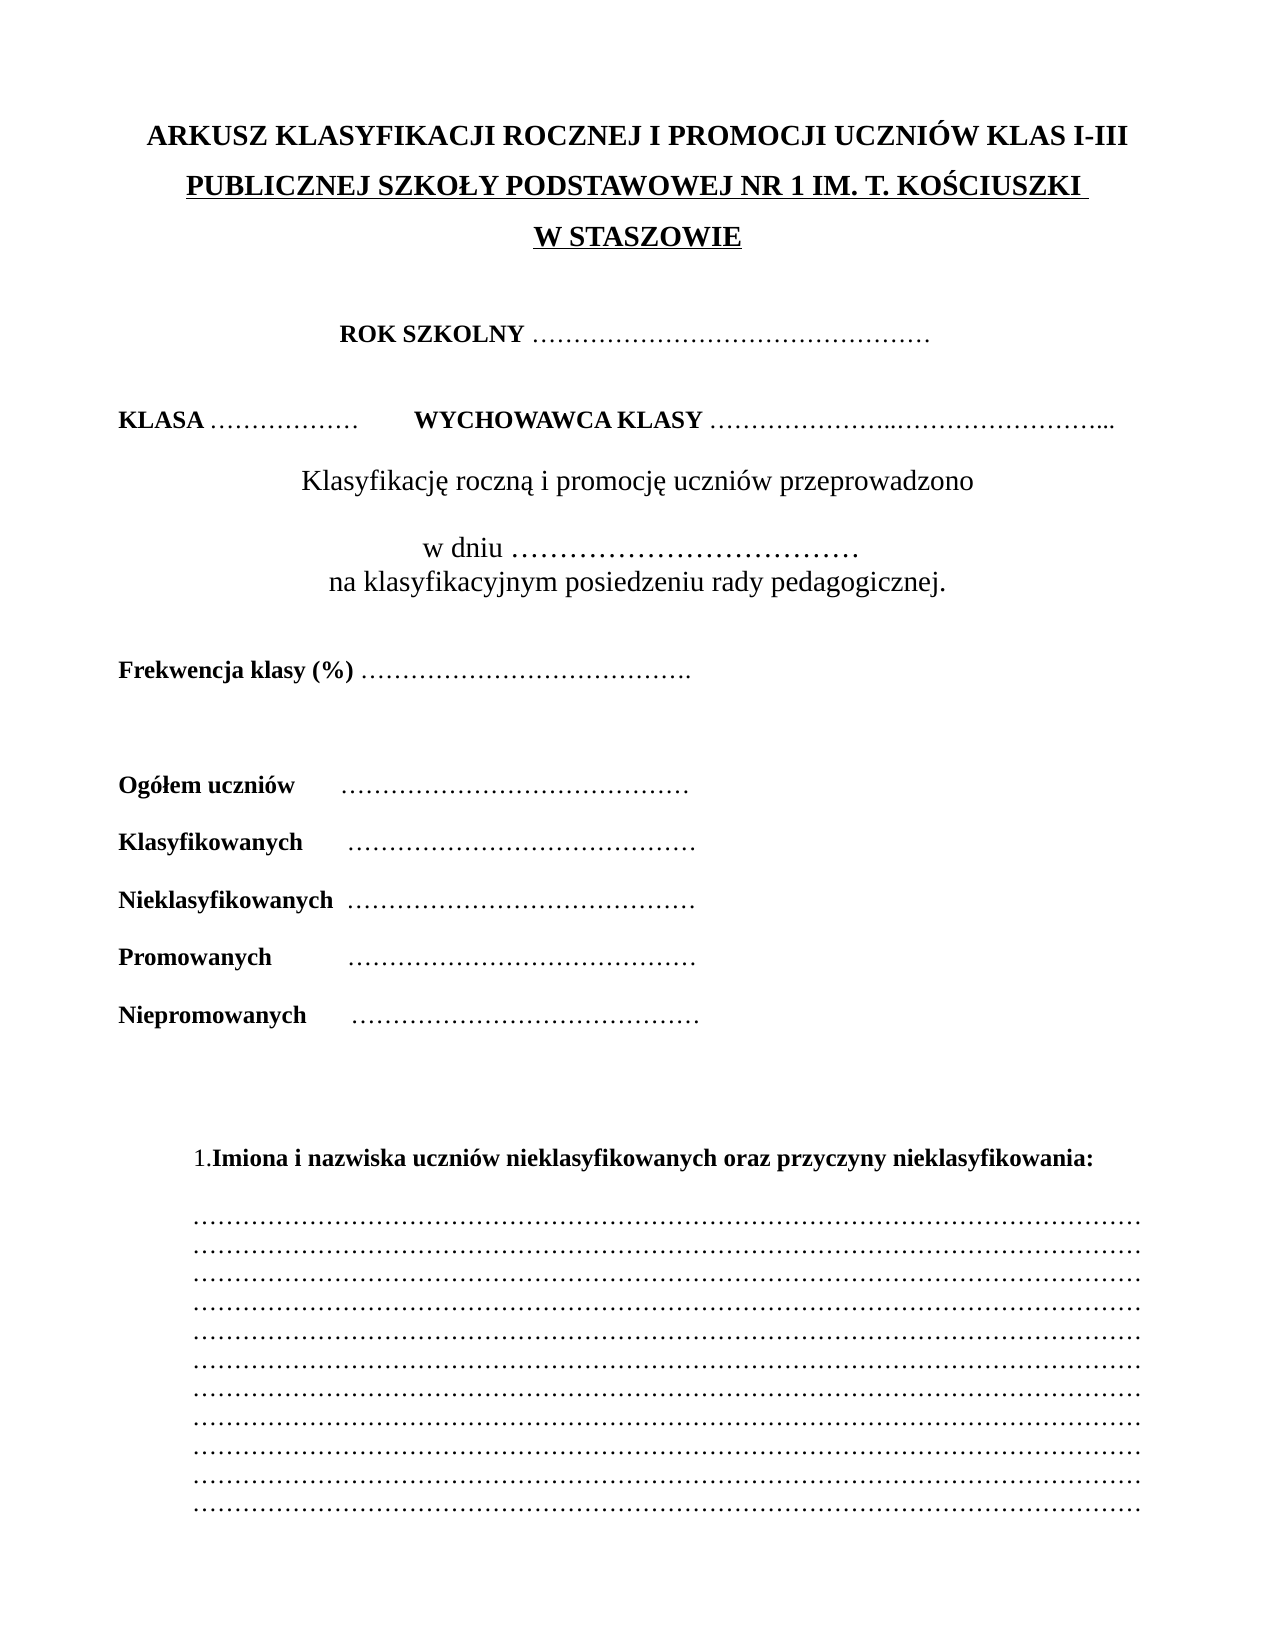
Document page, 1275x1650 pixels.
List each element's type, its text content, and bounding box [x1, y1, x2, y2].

text Klasyfikowanych …………………………………… [118, 827, 1157, 856]
text Klasyfikację roczną i promocję uczniów przeprowadzono [118, 463, 1157, 497]
text KLASA ……………… WYCHOWAWCA KLASY …………………..……………………... [118, 406, 1157, 434]
list Imiona i nazwiska uczniów nieklasyfikowanych oraz przyczyny nieklasyfikowania: [193, 1143, 1157, 1172]
text ARKUSZ KLASYFIKACJI ROCZNEJ I PROMOCJI UCZNIÓW KLAS I-III PUBLICZNEJ SZKOŁY PODSTAWOWEJ NR 1 IM. T. KOŚCIUSZKI W STASZOWIE [118, 118, 1157, 252]
text Ogółem uczniów …………………………………… [118, 770, 1157, 798]
text Niepromowanych …………………………………… [118, 1000, 1157, 1028]
text Promowanych …………………………………… [118, 942, 1157, 971]
text Frekwencja klasy (%) …………………………………. [118, 655, 1157, 741]
text w dniu ……………………………… na klasyfikacyjnym posiedzeniu rady pedagogicznej. [118, 530, 1157, 597]
text Nieklasyfikowanych …………………………………… [118, 885, 1157, 913]
text ………………………………………………………………………………………………………………………………………………………………………………………………………………………………………………………………………………………………………………………………………………………………………………………………………………………………………………………………………………………………………………………………………………………………………………………………………………………………………………………………………………………………………………………………………………………………………………………………………………………………………………………………………………………………………………………………………………………………………………………………………………………………………………………………………………………………………………………………………………………… [192, 1201, 1157, 1517]
text ROK SZKOLNY ………………………………………… [266, 319, 1157, 348]
